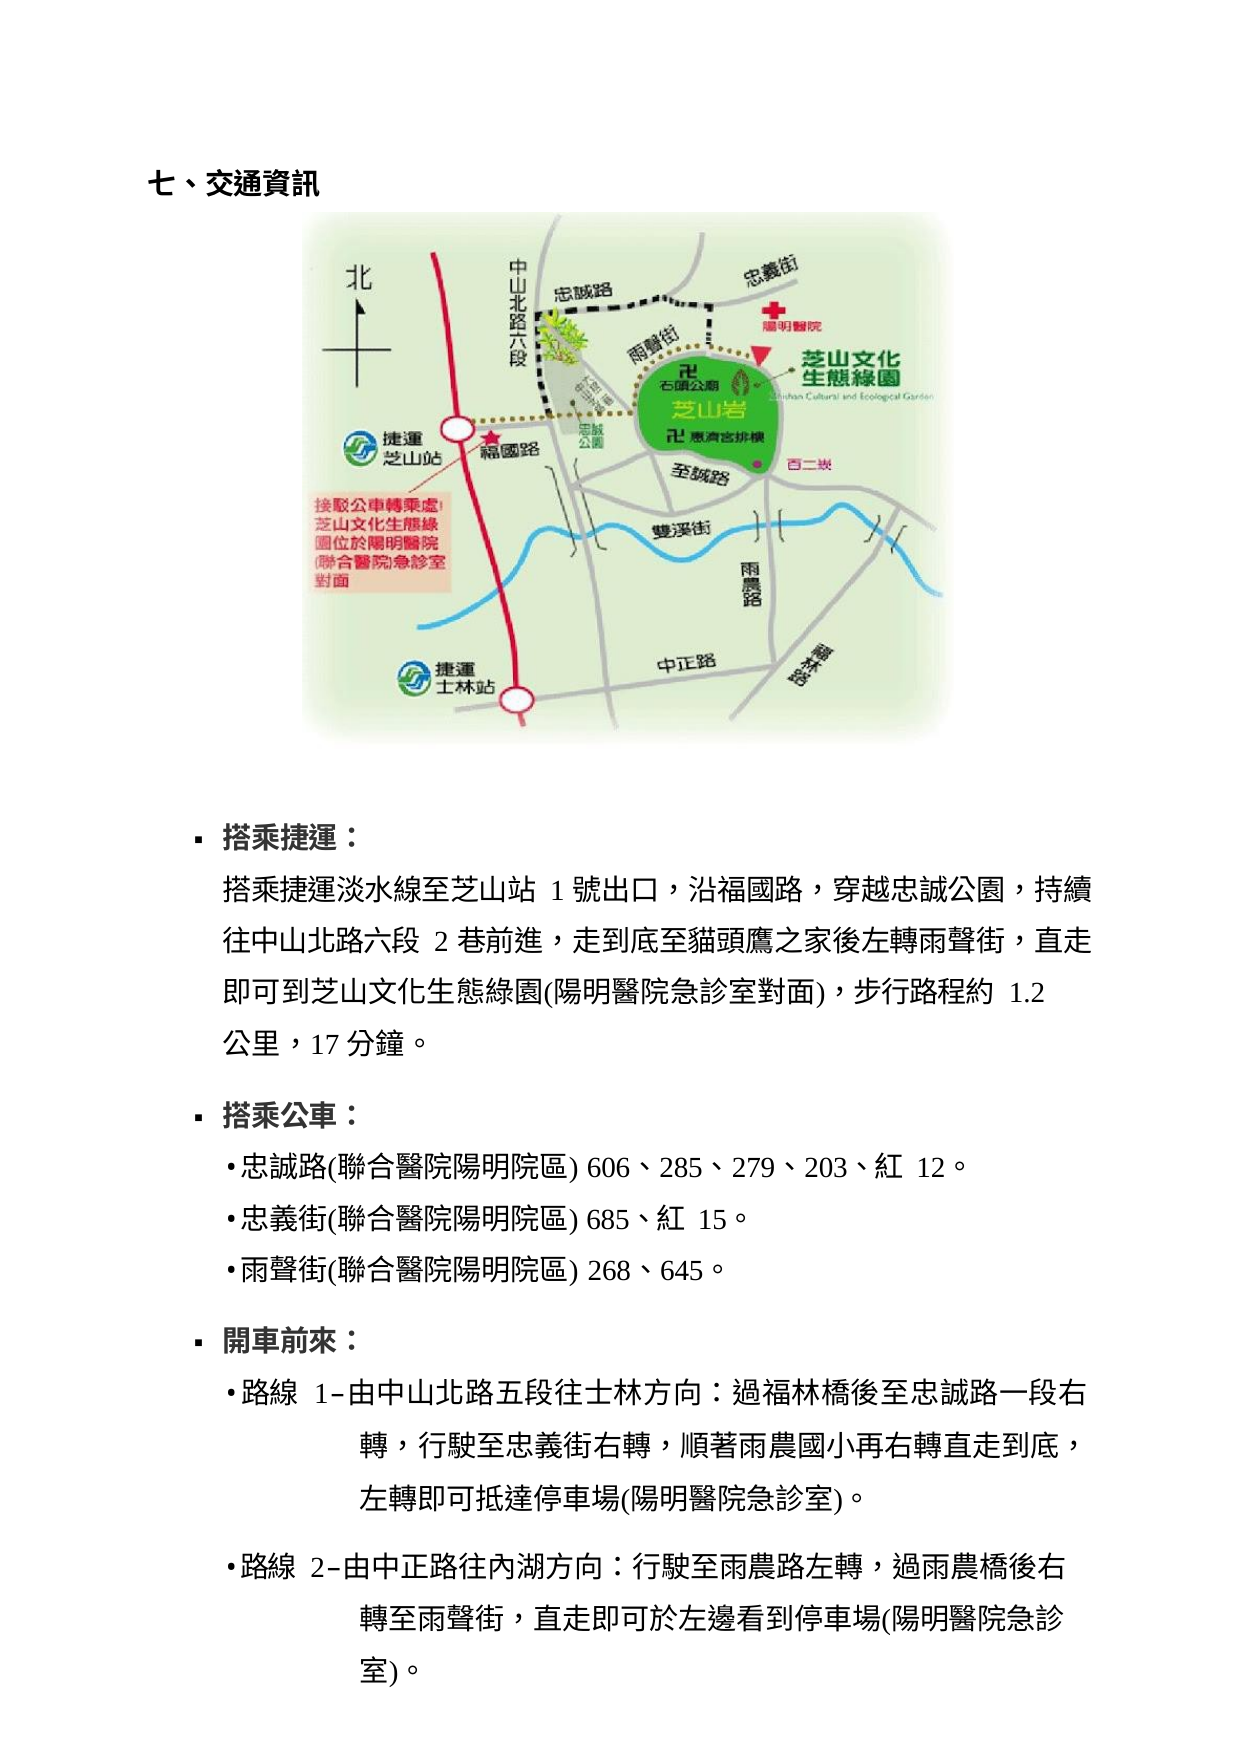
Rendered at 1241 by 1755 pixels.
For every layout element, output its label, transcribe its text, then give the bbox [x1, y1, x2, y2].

text 往中山北路六段 2 巷前進，走到底至貓頭鷹之家後左轉雨聲街，直走 [222, 917, 1123, 960]
text •路線 2–由中正路往內湖方向：行駛至雨農路左轉，過雨農橋後右轉至雨聲街，直走即可於左邊看到停車場(陽明醫院急診室)。 [222, 1543, 1091, 1690]
list 搭乘公車： [193, 1092, 1123, 1135]
text •雨聲街(聯合醫院陽明院區) 268、645。 [222, 1247, 1123, 1289]
text 七、交通資訊 [147, 160, 1123, 203]
text •路線 1–由中山北路五段往士林方向：過福林橋後至忠誠路一段右轉，行駛至忠義街右轉，順著雨農國小再右轉直走到底，左轉即可抵達停車場(陽明醫院急診室)。 [222, 1369, 1091, 1517]
text 搭乘捷運淡水線至芝山站 1 號出口，沿福國路，穿越忠誠公園，持續 [222, 866, 1123, 909]
text 即可到芝山文化生態綠園(陽明醫院急診室對面)，步行路程約 1.2 公里，17 分鐘。 [222, 969, 1081, 1063]
text •忠義街(聯合醫院陽明院區) 685、紅 15。 [222, 1195, 1123, 1238]
list 開車前來： [193, 1318, 1123, 1360]
list 搭乘捷運： [193, 815, 1123, 857]
text •忠誠路(聯合醫院陽明院區) 606、285、279、203、紅 12。 [222, 1144, 1123, 1186]
